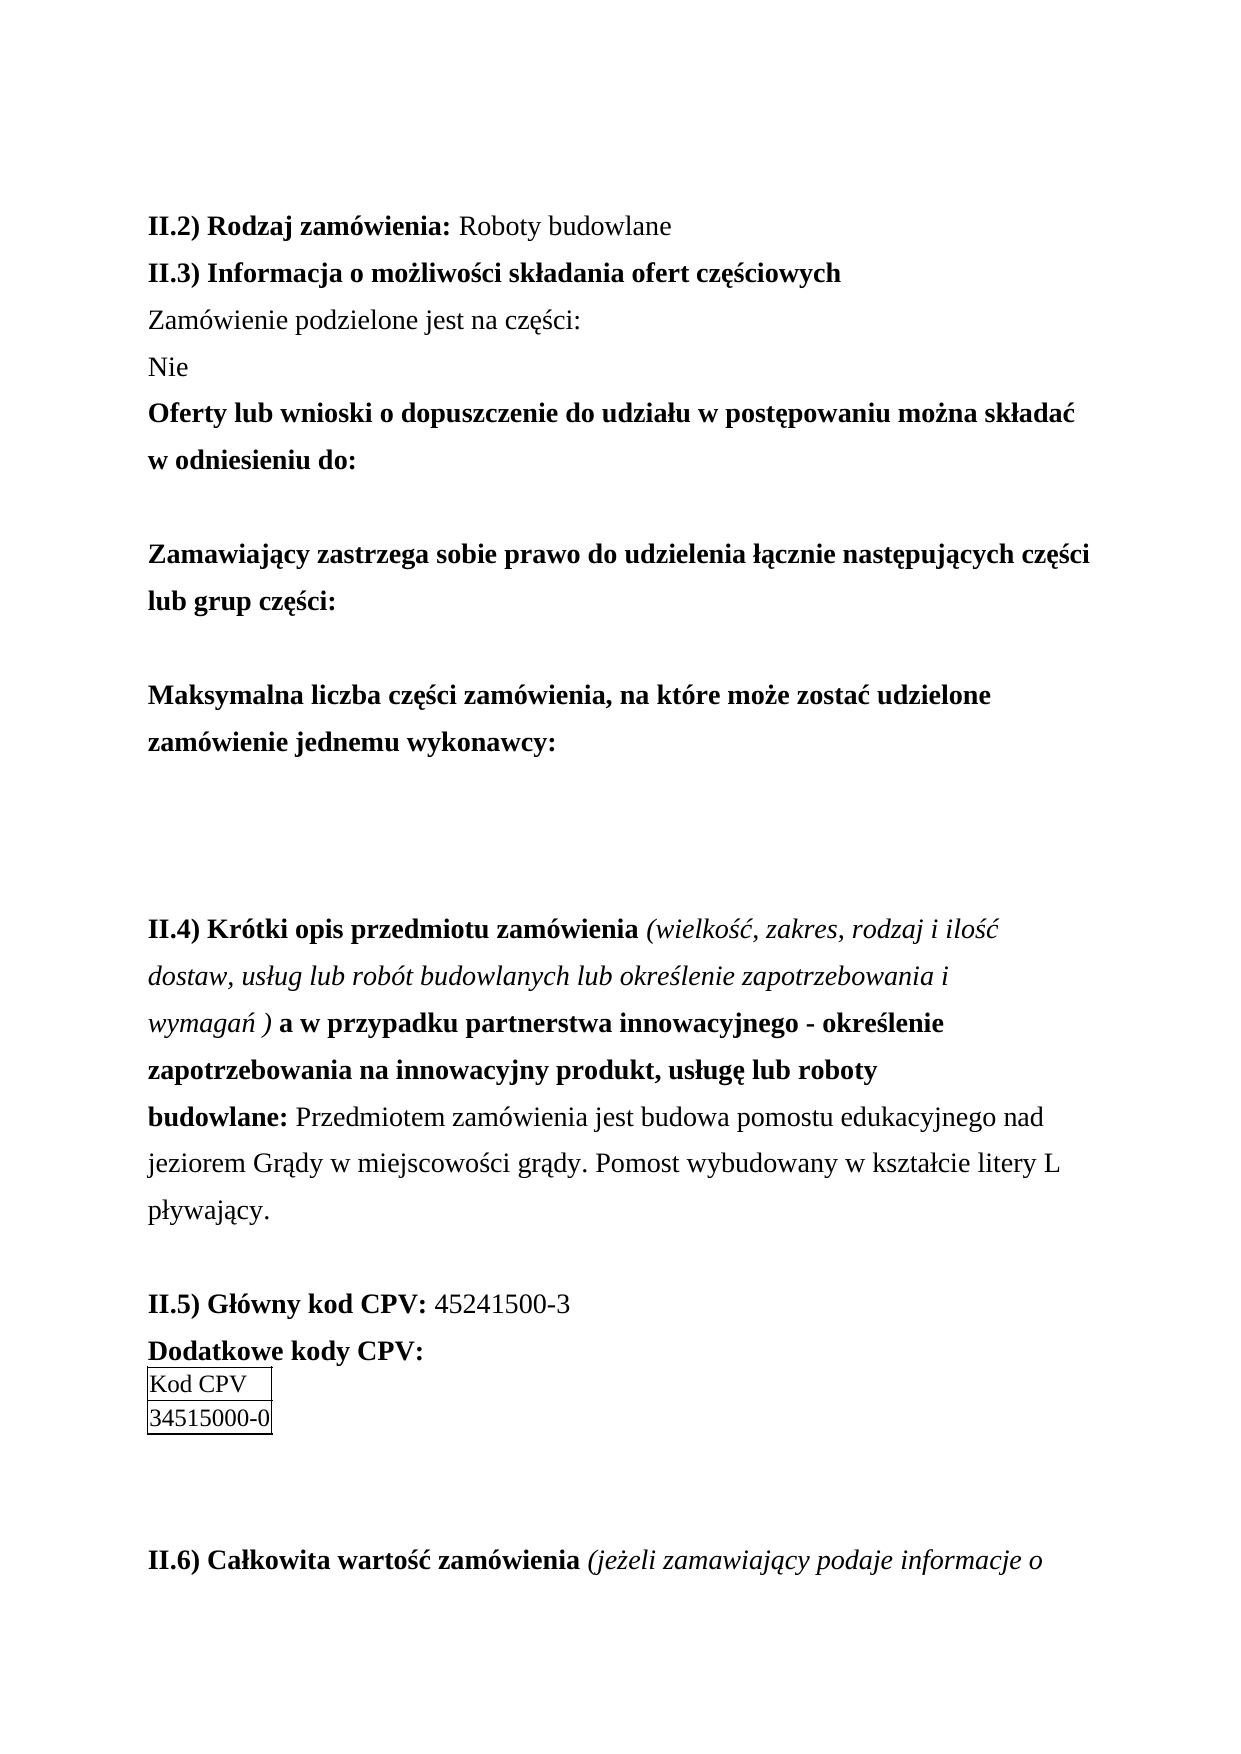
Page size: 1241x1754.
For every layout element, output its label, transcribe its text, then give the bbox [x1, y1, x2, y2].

text II.6) Całkowita wartość zamówienia (jeżeli zamawiający podaje informacje o [148, 1435, 1093, 1575]
table_header Kod CPV [148, 1368, 271, 1400]
table_cell 34515000-0 [148, 1401, 271, 1433]
text II.2) Rodzaj zamówienia: Roboty budowlane II.3) Informacja o możliwości składania ofert częściowych Zamówienie podzielone jest na części: [148, 148, 1093, 335]
text Zamawiający zastrzega sobie prawo do udzielenia łącznie następujących części lub grup części: Maksymalna liczba części zamówienia, na które może zostać udzielone zamówienie jednemu wykonawcy: II.4) Krótki opis przedmiotu zamówienia (wielkość, zakres, rodzaj i ilość dostaw, usług lub robót budowlanych lub określenie zapotrzebowania i wymagań ) a w przypadku partnerstwa innowacyjnego - określenie zapotrzebowania na innowacyjny produkt, usługę lub roboty budowlane: Przedmiotem zamówienia jest budowa pomostu edukacyjnego nad jeziorem Grądy w miejscowości grądy. Pomost wybudowany w kształcie litery L pływający. II.5) Główny kod CPV: 45241500-3 Dodatkowe kody CPV: [148, 523, 1093, 1366]
text Nie Oferty lub wnioski o dopuszczenie do udziału w postępowaniu można składać w odniesieniu do: [148, 335, 1093, 523]
